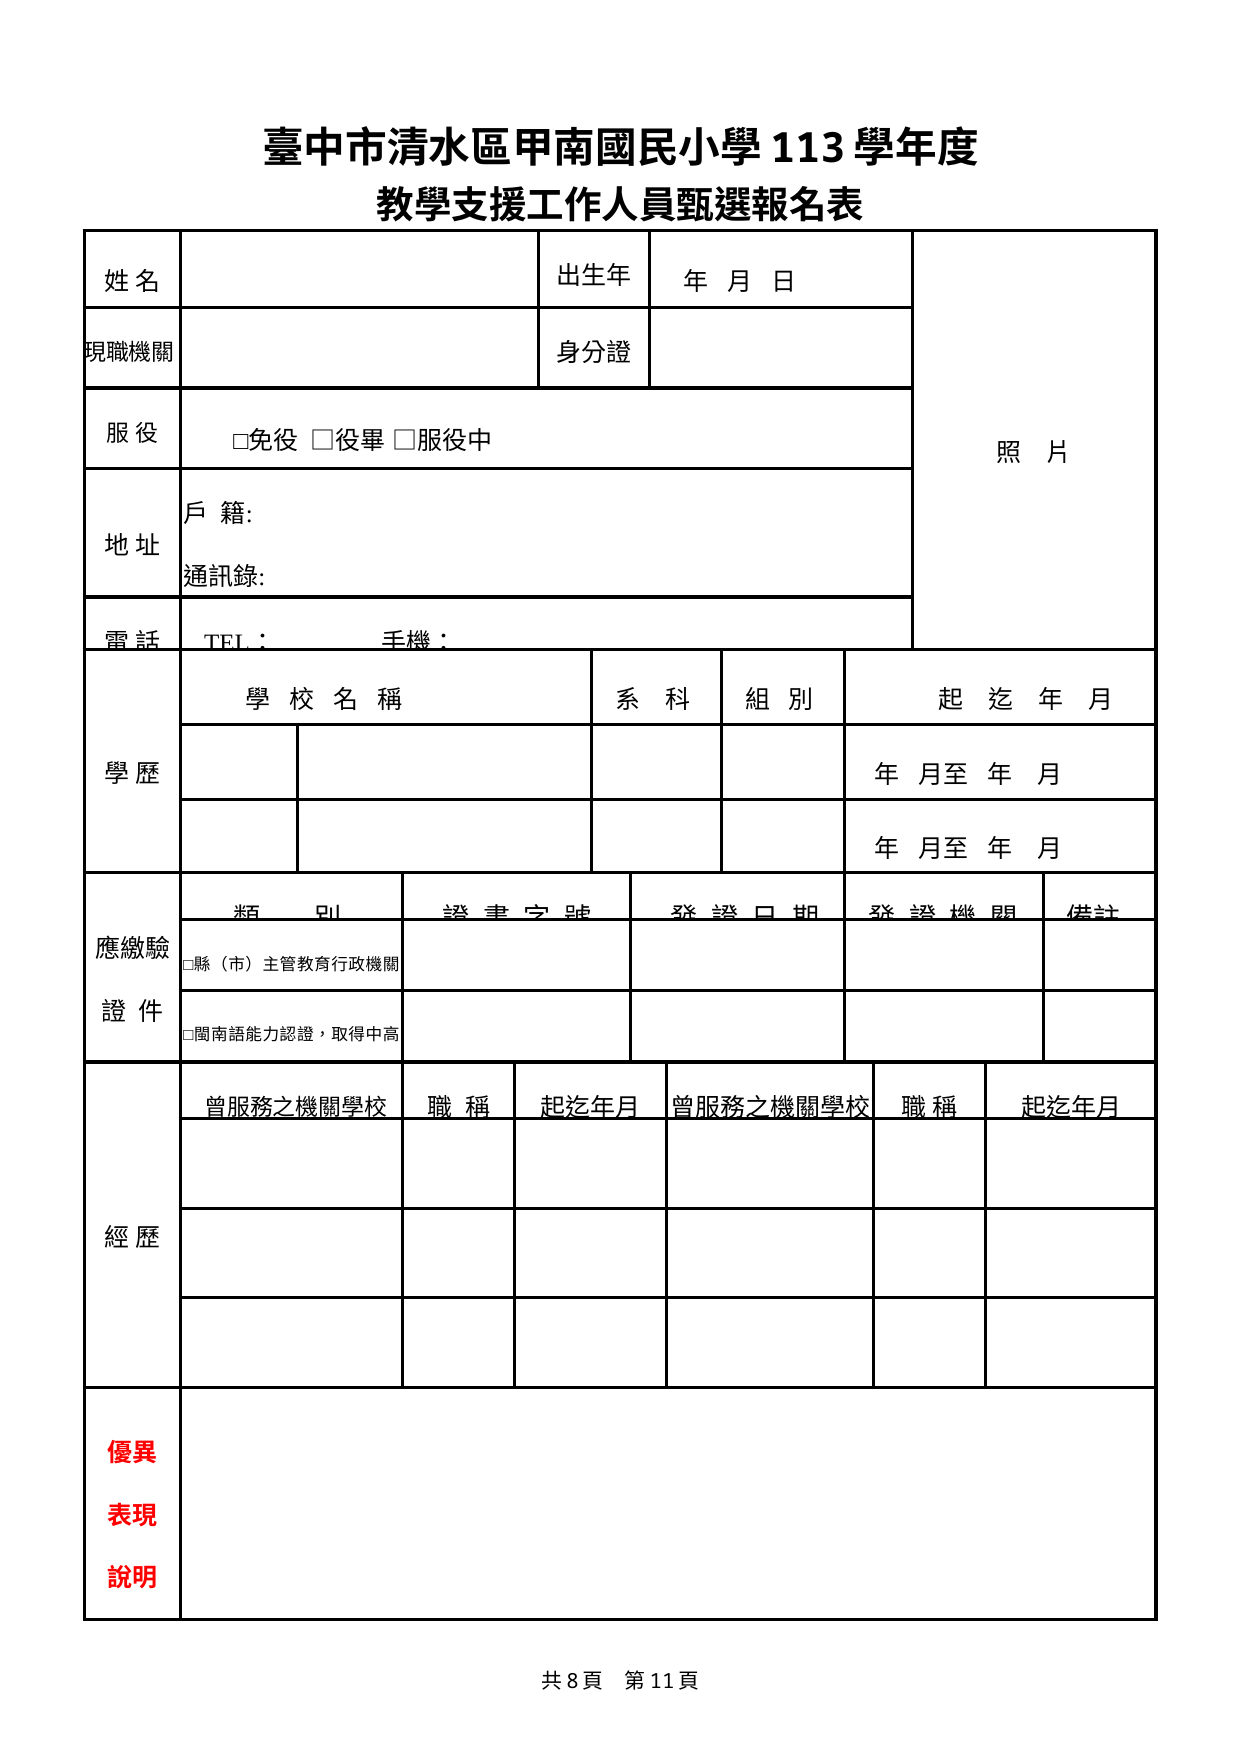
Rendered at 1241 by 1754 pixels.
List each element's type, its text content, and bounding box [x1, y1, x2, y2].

table_cell [182, 1299, 401, 1386]
table_cell 起 迄 年 月 [846, 651, 1154, 723]
table_cell [987, 1120, 1154, 1207]
table_cell 應繳驗證 件 [86, 874, 179, 1060]
table_cell 現職機關 學 校 [86, 309, 179, 386]
table_cell [404, 1120, 513, 1207]
table_cell [632, 992, 843, 1060]
table_cell [182, 1389, 1154, 1617]
table_cell [299, 801, 590, 871]
table_cell [182, 726, 296, 798]
table_cell [593, 726, 720, 798]
table_cell [987, 1210, 1154, 1296]
table_cell 年 月至 年 月 [846, 801, 1154, 871]
table_header 姓 名 [86, 232, 179, 306]
table_cell [875, 1120, 984, 1207]
table_cell [723, 726, 843, 798]
table_cell [404, 992, 629, 1060]
table_cell [723, 801, 843, 871]
table_cell [182, 309, 537, 386]
table_cell 曾服務之機關學校 [182, 1064, 401, 1117]
table_cell [668, 1120, 872, 1207]
table_cell [182, 1120, 401, 1207]
table_cell [846, 921, 1042, 988]
table_cell 電 話 [86, 599, 179, 648]
table_cell [516, 1299, 665, 1386]
table_cell □縣（市）主管教育行政機關所舉辦之教學支援人員認證，取得合格證書 [182, 921, 401, 988]
table_cell [668, 1299, 872, 1386]
table_cell 起迄年月 [987, 1064, 1154, 1117]
table_cell 學 歷 [86, 651, 179, 871]
table_cell [875, 1299, 984, 1386]
table_cell [516, 1120, 665, 1207]
table_cell 曾服務之機關學校 [668, 1064, 872, 1117]
table_header 照 片 [914, 232, 1154, 648]
table_header 年 月 日 [651, 232, 911, 306]
table_cell [516, 1210, 665, 1296]
table_cell [632, 921, 843, 988]
table_cell [299, 726, 590, 798]
table_cell 類 別 [182, 874, 401, 918]
table_cell TEL： 手機： [182, 599, 911, 648]
table_header 出生年月 日 [540, 232, 648, 306]
table_header [182, 232, 537, 306]
table_cell [404, 921, 629, 988]
table_cell [875, 1210, 984, 1296]
table_cell 地 址 [86, 470, 179, 595]
table_cell [182, 801, 296, 871]
table_cell 年 月至 年 月 [846, 726, 1154, 798]
table_cell [668, 1210, 872, 1296]
table_cell [846, 992, 1042, 1060]
table_cell [651, 309, 911, 386]
table_cell [404, 1210, 513, 1296]
table_cell □免役 □役畢 □服役中 [182, 390, 911, 467]
table_cell 經 歷 [86, 1064, 179, 1386]
table_cell 學 校 名 稱 [182, 651, 590, 723]
table_cell 服 役 情 形 [86, 390, 179, 467]
table_cell 起迄年月 [516, 1064, 665, 1117]
table_cell 戶 籍: 通訊錄: [182, 470, 911, 595]
table_cell 優異 表現 說明 [86, 1389, 179, 1617]
table_cell 職 稱 [404, 1064, 513, 1117]
table_cell [593, 801, 720, 871]
text 臺中市清水區甲南國民小學113學年度 [106, 114, 1134, 174]
table_cell 發 證 日 期 [632, 874, 843, 918]
table_cell □閩南語能力認證，取得中高級以上之能力證明並取得教學支援人員認證合格證書 [182, 992, 401, 1060]
table_cell 備註 [1045, 874, 1154, 918]
table_cell 系 科 [593, 651, 720, 723]
table_cell [182, 1210, 401, 1296]
table_cell 職 稱 [875, 1064, 984, 1117]
table_cell 組 別 [723, 651, 843, 723]
table_cell 身分證字 號 [540, 309, 648, 386]
table_cell 發 證 機 關 [846, 874, 1042, 918]
table_cell [1045, 921, 1154, 988]
table_cell [987, 1299, 1154, 1386]
table_cell 證 書 字 號 [404, 874, 629, 918]
table_cell [404, 1299, 513, 1386]
text 教學支援工作人員甄選報名表 [106, 174, 1134, 229]
table_cell [1045, 992, 1154, 1060]
